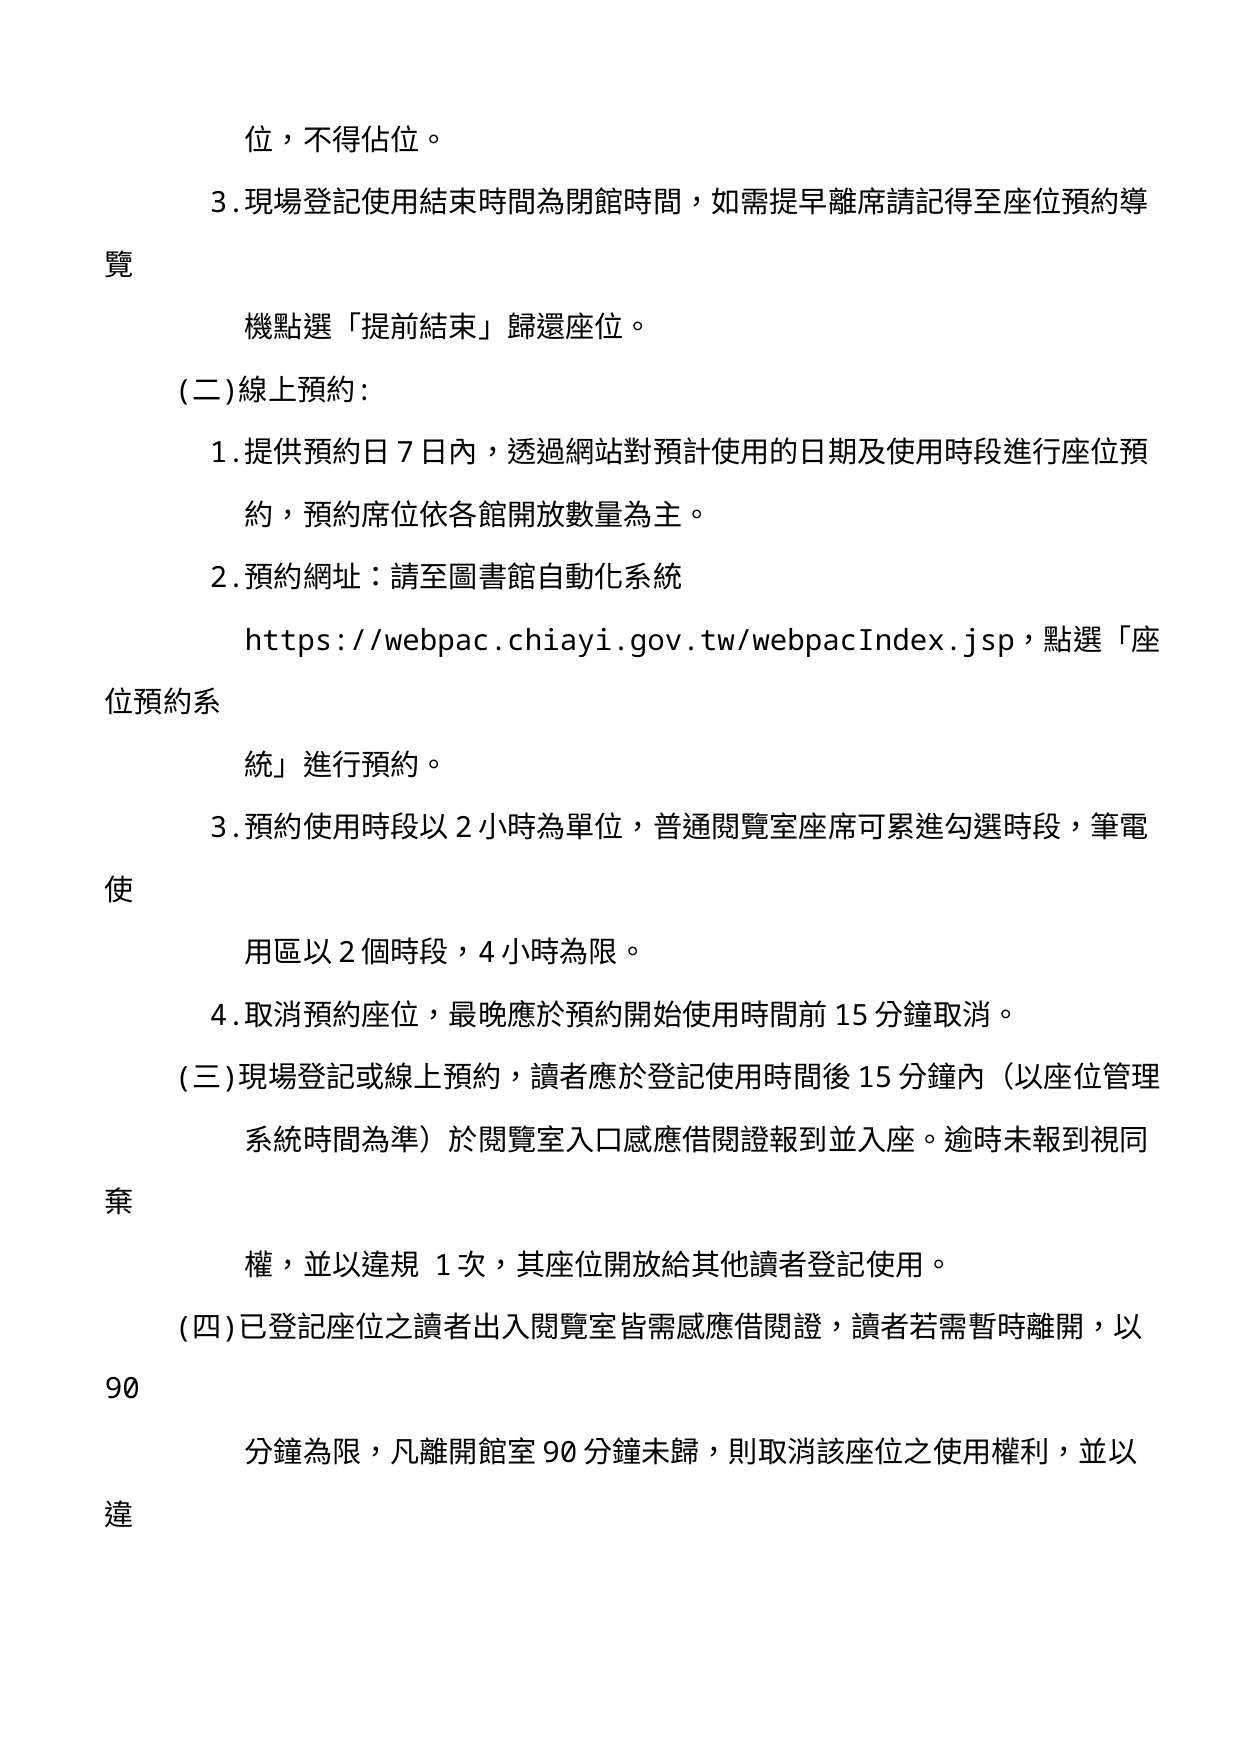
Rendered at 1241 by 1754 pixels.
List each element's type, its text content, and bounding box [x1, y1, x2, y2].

subtitle 系統時間為準）於閱覽室入口感應借閱證報到並入座。逾時未報到視同棄 [104, 1096, 1165, 1221]
subtitle 機點選「提前結束」歸還座位。 (二)線上預約: 1.提供預約日7日內，透過網站對預計使用的日期及使用時段進行座位預 [104, 283, 1165, 471]
subtitle 位，不得佔位。 3.現場登記使用結束時間為閉館時間，如需提早離席請記得至座位預約導覽 [104, 96, 1165, 283]
subtitle 權，並以違規 1次，其座位開放給其他讀者登記使用。 (四)已登記座位之讀者出入閱覽室皆需感應借閱證，讀者若需暫時離開，以90 [104, 1221, 1165, 1408]
subtitle 約，預約席位依各館開放數量為主。 2.預約網址：請至圖書館自動化系統 [104, 471, 1165, 596]
subtitle 用區以2個時段，4小時為限。 4.取消預約座位，最晚應於預約開始使用時間前15分鐘取消。 (三)現場登記或線上預約，讀者應於登記使用時間後15分鐘內（以座位管理 [104, 908, 1165, 1096]
subtitle https://webpac.chiayi.gov.tw/webpacIndex.jsp，點選「座位預約系 [104, 596, 1165, 721]
subtitle 統」進行預約。 3.預約使用時段以2小時為單位，普通閱覽室座席可累進勾選時段，筆電使 [104, 721, 1165, 908]
subtitle 分鐘為限，凡離開館室90分鐘未歸，則取消該座位之使用權利，並以違 [104, 1408, 1165, 1533]
